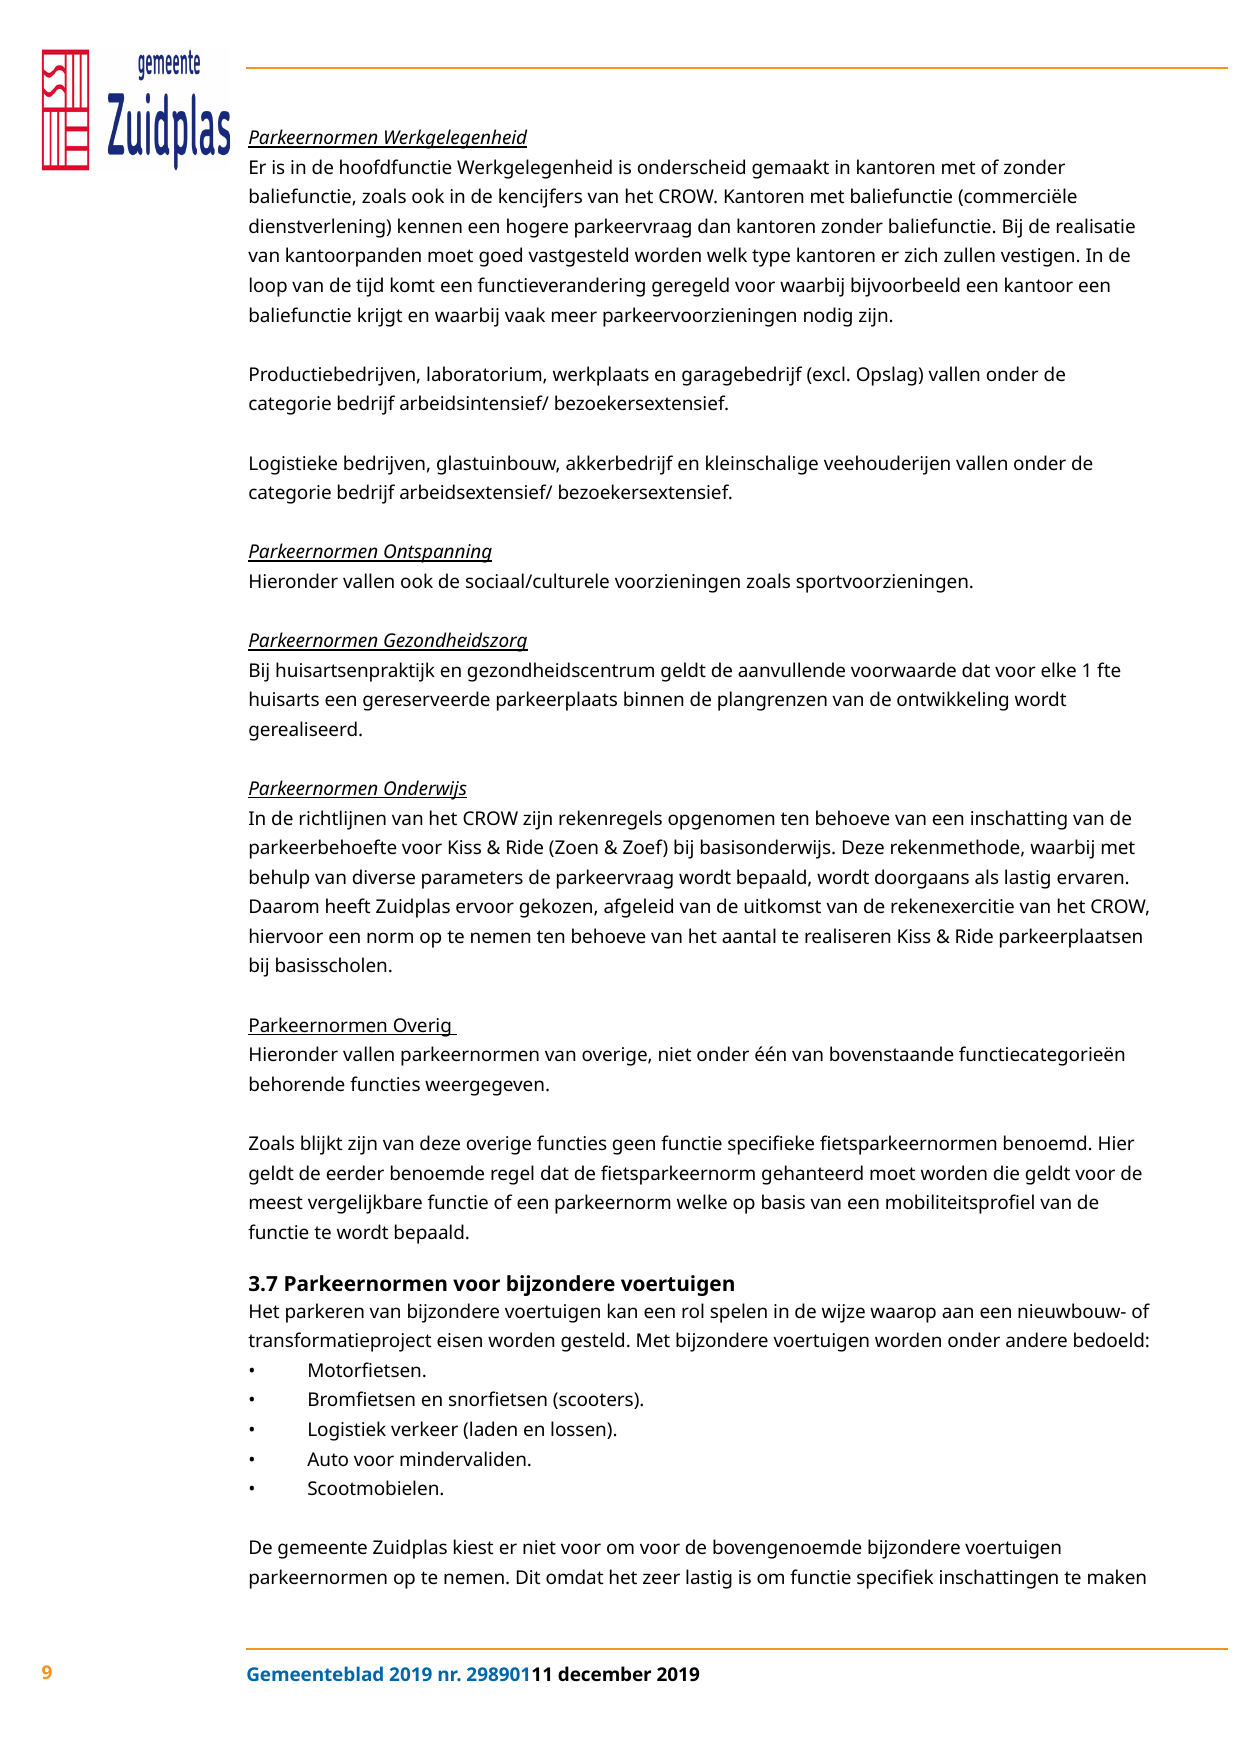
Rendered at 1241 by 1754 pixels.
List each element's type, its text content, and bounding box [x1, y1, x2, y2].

text In de richtlijnen van het CROW zijn rekenregels opgenomen ten behoeve van een inschatting van de parkeerbehoefte voor Kiss & Ride (Zoen & Zoef) bij basisonderwijs. Deze rekenmethode, waarbij met behulp van diverse parameters de parkeervraag wordt bepaald, wordt doorgaans als lastig ervaren. Daarom heeft Zuidplas ervoor gekozen, afgeleid van de uitkomst van de rekenexercitie van het CROW, hiervoor een norm op te nemen ten behoeve van het aantal te realiseren Kiss & Ride parkeerplaatsen bij basisscholen. [248, 805, 1152, 978]
text Parkeernormen Onderwijs [248, 775, 1152, 801]
text Het parkeren van bijzondere voertuigen kan een rol spelen in de wijze waarop aan een nieuwbouw- of transformatieproject eisen worden gesteld. Met bijzondere voertuigen worden onder andere bedoeld: [248, 1298, 1152, 1353]
list Scootmobielen. [248, 1475, 1152, 1501]
text Parkeernormen Overig [248, 1012, 1152, 1038]
text Productiebedrijven, laboratorium, werkplaats en garagebedrijf (excl. Opslag) vallen onder de categorie bedrijf arbeidsintensief/ bezoekersextensief. [248, 361, 1152, 416]
text Parkeernormen Werkgelegenheid [248, 124, 1152, 150]
text Bij huisartsenpraktijk en gezondheidscentrum geldt de aanvullende voorwaarde dat voor elke 1 fte huisarts een gereserveerde parkeerplaats binnen de plangrenzen van de ontwikkeling wordt gerealiseerd. [248, 657, 1152, 742]
text De gemeente Zuidplas kiest er niet voor om voor de bovengenoemde bijzondere voertuigen parkeernormen op te nemen. Dit omdat het zeer lastig is om functie specifiek inschattingen te maken [248, 1534, 1152, 1590]
text Parkeernormen Ontspanning [248, 538, 1152, 564]
text Hieronder vallen parkeernormen van overige, niet onder één van bovenstaande functiecategorieën behorende functies weergegeven. [248, 1041, 1152, 1097]
text Zoals blijkt zijn van deze overige functies geen functie specifieke fietsparkeernormen benoemd. Hier geldt de eerder benoemde regel dat de fietsparkeernorm gehanteerd moet worden die geldt voor de meest vergelijkbare functie of een parkeernorm welke op basis van een mobiliteitsprofiel van de functie te wordt bepaald. [248, 1130, 1152, 1245]
text Hieronder vallen ook de sociaal/culturele voorzieningen zoals sportvoorzieningen. [248, 568, 1152, 594]
picture [41, 47, 231, 172]
text Logistieke bedrijven, glastuinbouw, akkerbedrijf en kleinschalige veehouderijen vallen onder de categorie bedrijf arbeidsextensief/ bezoekersextensief. [248, 450, 1152, 505]
list Motorfietsen. [248, 1357, 1152, 1383]
list Logistiek verkeer (laden en lossen). [248, 1416, 1152, 1442]
text Parkeernormen Gezondheidszorg [248, 627, 1152, 653]
list Bromfietsen en snorfietsen (scooters). [248, 1387, 1152, 1412]
text 3.7 Parkeernormen voor bijzondere voertuigen [248, 1269, 1152, 1298]
list Auto voor mindervaliden. [248, 1446, 1152, 1471]
text Er is in de hoofdfunctie Werkgelegenheid is onderscheid gemaakt in kantoren met of zonder baliefunctie, zoals ook in de kencijfers van het CROW. Kantoren met baliefunctie (commerciële dienstverlening) kennen een hogere parkeervraag dan kantoren zonder baliefunctie. Bij de realisatie van kantoorpanden moet goed vastgesteld worden welk type kantoren er zich zullen vestigen. In de loop van de tijd komt een functieverandering geregeld voor waarbij bijvoorbeeld een kantoor een baliefunctie krijgt en waarbij vaak meer parkeervoorzieningen nodig zijn. [248, 154, 1152, 328]
